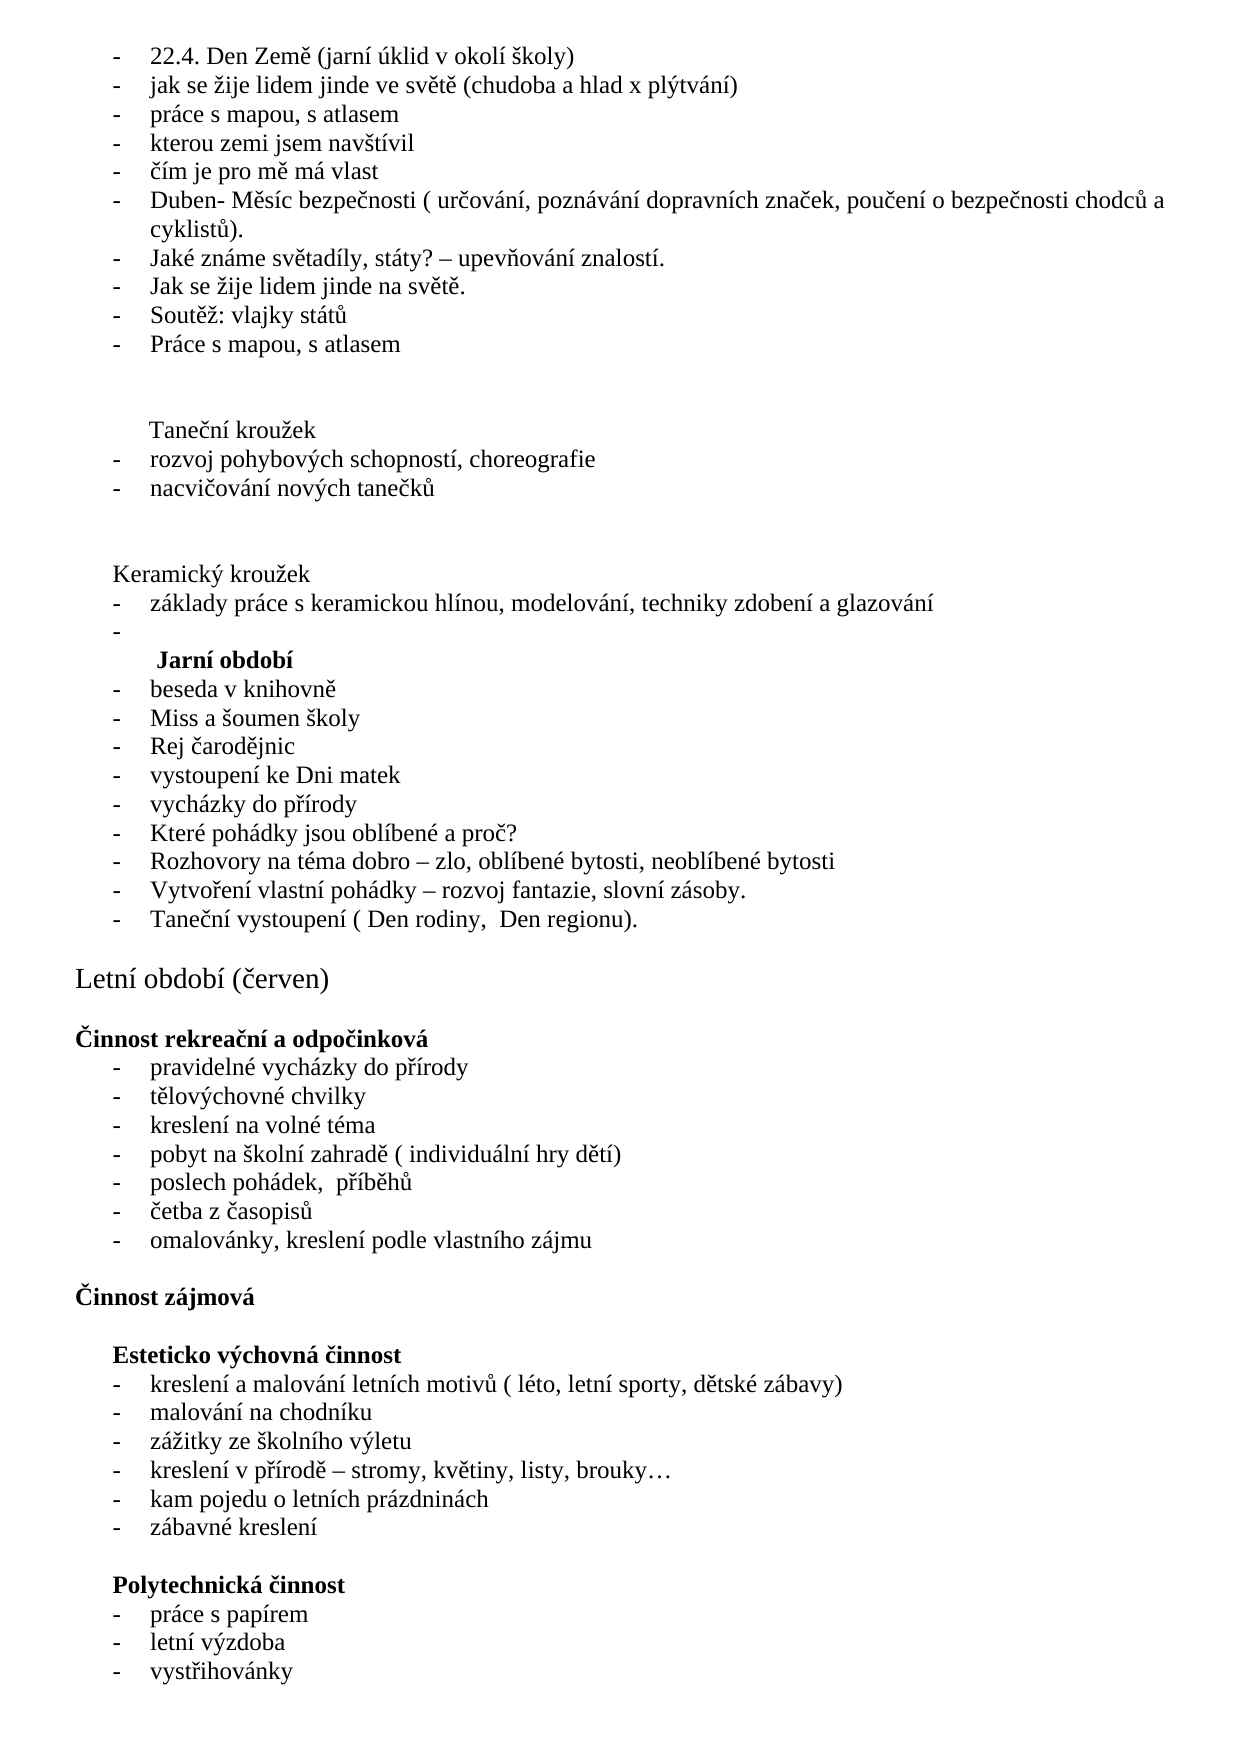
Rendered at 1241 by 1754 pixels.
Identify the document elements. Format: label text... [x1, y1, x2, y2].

text Esteticko výchovná činnost [75, 1340, 1165, 1369]
list četba z časopisů [112, 1196, 1165, 1225]
list omalovánky, kreslení podle vlastního zájmu [112, 1225, 1165, 1254]
list Vytvoření vlastní pohádky – rozvoj fantazie, slovní zásoby. [112, 875, 1165, 904]
list tělovýchovné chvilky [112, 1081, 1165, 1110]
list základy práce s keramickou hlínou, modelování, techniky zdobení a glazování [112, 588, 1165, 616]
text Letní období (červen) [75, 961, 1165, 995]
list Miss a šoumen školy [112, 703, 1165, 731]
list vystřihovánky [112, 1656, 1165, 1685]
list pobyt na školní zahradě ( individuální hry dětí) [112, 1139, 1165, 1167]
list pravidelné vycházky do přírody [112, 1052, 1165, 1081]
list zážitky ze školního výletu [112, 1426, 1165, 1455]
list Rozhovory na téma dobro – zlo, oblíbené bytosti, neoblíbené bytosti [112, 846, 1165, 875]
list beseda v knihovně [112, 674, 1165, 703]
list vycházky do přírody [112, 789, 1165, 818]
list nacvičování nových tanečků [112, 473, 1165, 501]
list vystoupení ke Dni matek [112, 760, 1165, 789]
text Taneční kroužek [149, 415, 1165, 444]
list 22.4. Den Země (jarní úklid v okolí školy) [112, 41, 1165, 70]
list Jaké známe světadíly, státy? – upevňování znalostí. [112, 243, 1165, 271]
list jak se žije lidem jinde ve světě (chudoba a hlad x plýtvání) [112, 70, 1165, 99]
list Duben- Měsíc bezpečnosti ( určování, poznávání dopravních značek, poučení o bezpečnosti chodců a cyklistů). [112, 185, 1165, 243]
list letní výzdoba [112, 1627, 1165, 1656]
list práce s papírem [112, 1599, 1165, 1627]
list práce s mapou, s atlasem [112, 99, 1165, 128]
list kam pojedu o letních prázdninách [112, 1484, 1165, 1512]
list čím je pro mě má vlast [112, 156, 1165, 185]
list Práce s mapou, s atlasem [112, 329, 1165, 358]
text Jarní období [150, 645, 1165, 674]
list kreslení a malování letních motivů ( léto, letní sporty, dětské zábavy) [112, 1369, 1165, 1397]
list Taneční vystoupení ( Den rodiny, Den regionu). [112, 904, 1165, 933]
list kreslení v přírodě – stromy, květiny, listy, brouky… [112, 1455, 1165, 1484]
text Polytechnická činnost [75, 1570, 1165, 1599]
list malování na chodníku [112, 1397, 1165, 1426]
list Soutěž: vlajky států [112, 300, 1165, 329]
list poslech pohádek, příběhů [112, 1167, 1165, 1196]
list kterou zemi jsem navštívil [112, 128, 1165, 156]
list Které pohádky jsou oblíbené a proč? [112, 818, 1165, 846]
text Činnost rekreační a odpočinková [75, 1024, 1165, 1052]
list rozvoj pohybových schopností, choreografie [112, 444, 1165, 473]
text Keramický kroužek [75, 559, 1165, 588]
list zábavné kreslení [112, 1512, 1165, 1541]
list Jak se žije lidem jinde na světě. [112, 271, 1165, 300]
list Rej čarodějnic [112, 731, 1165, 760]
list kreslení na volné téma [112, 1110, 1165, 1139]
text Činnost zájmová [75, 1282, 1165, 1311]
